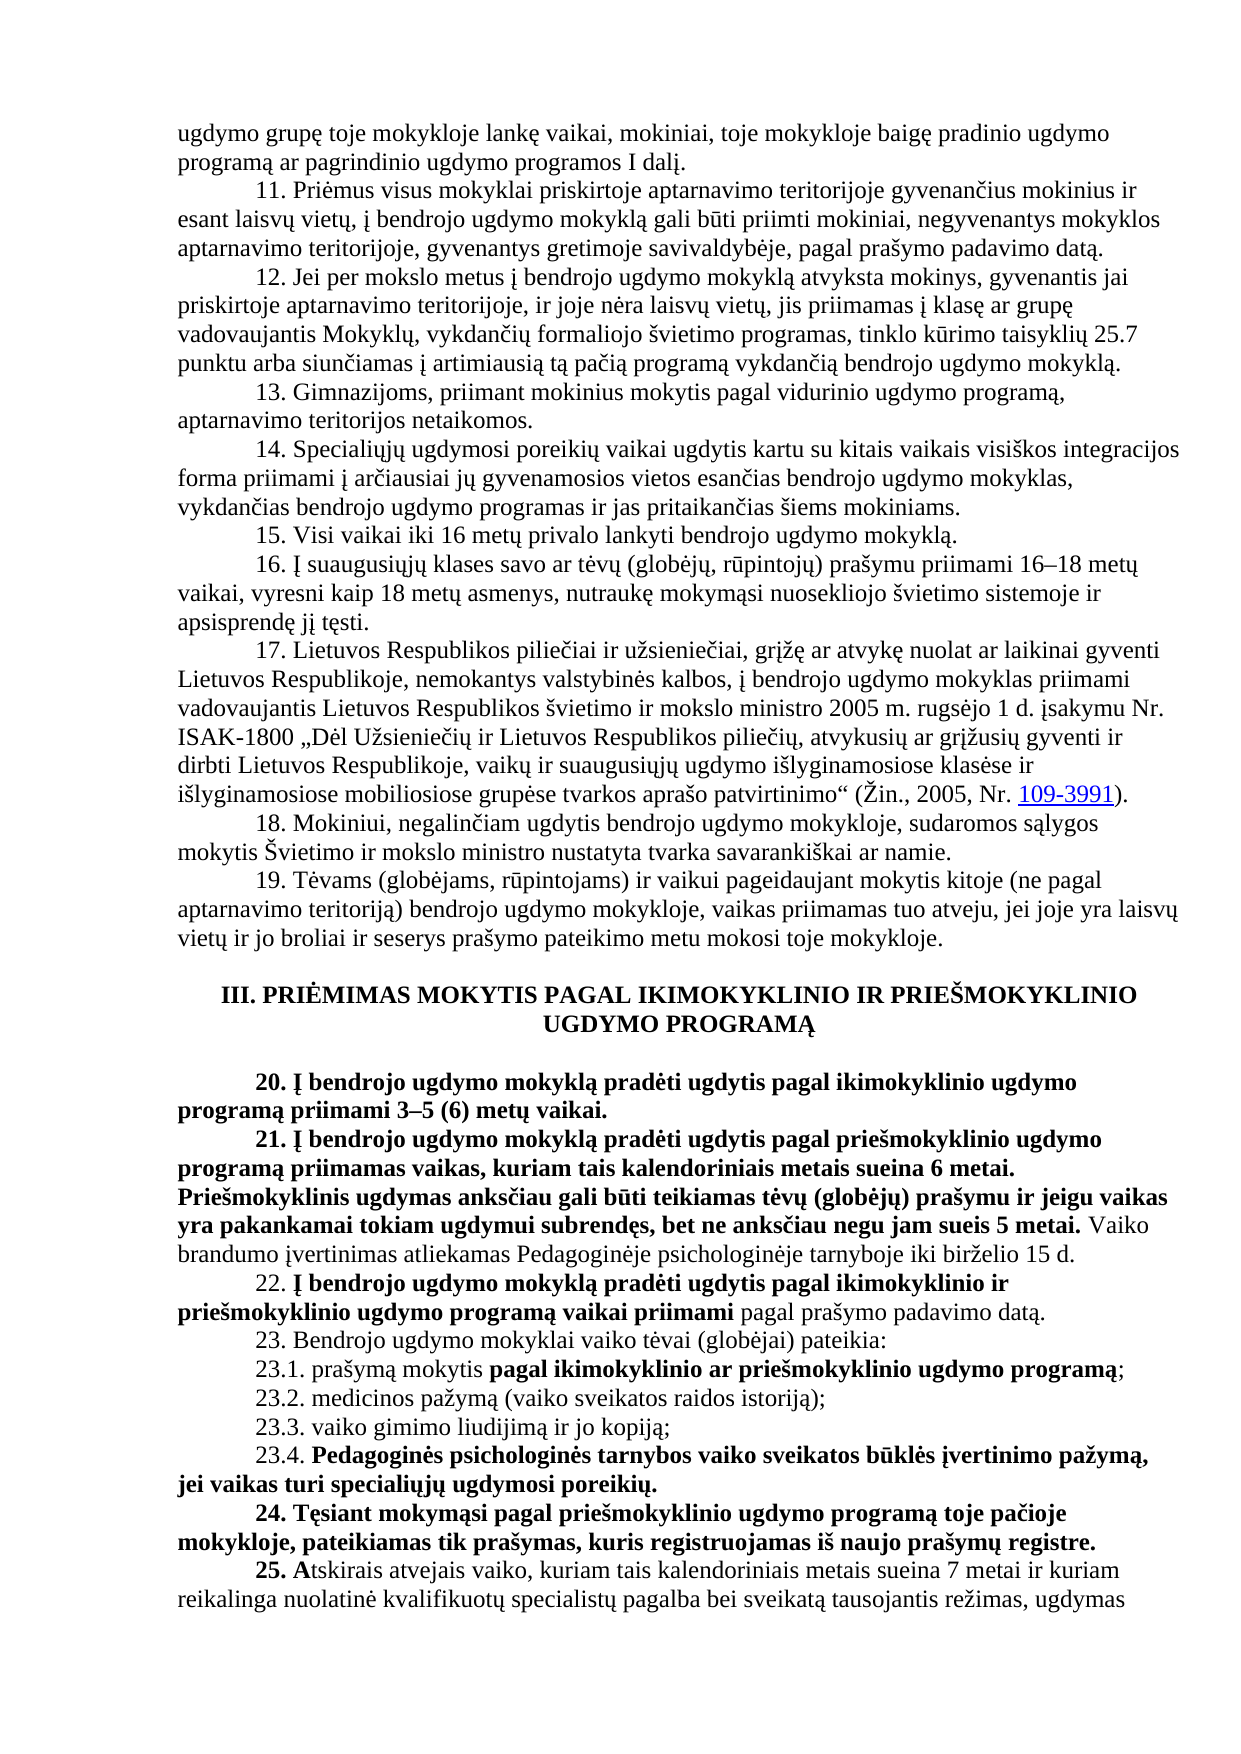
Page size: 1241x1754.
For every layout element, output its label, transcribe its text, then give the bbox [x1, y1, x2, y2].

text 14. Specialiųjų ugdymosi poreikių vaikai ugdytis kartu su kitais vaikais visiškos integracijos forma priimami į arčiausiai jų gyvenamosios vietos esančias bendrojo ugdymo mokyklas, vykdančias bendrojo ugdymo programas ir jas pritaikančias šiems mokiniams. [177, 434, 1181, 521]
text 23.2. medicinos pažymą (vaiko sveikatos raidos istoriją); [177, 1383, 1181, 1412]
text 23. Bendrojo ugdymo mokyklai vaiko tėvai (globėjai) pateikia: [177, 1326, 1181, 1354]
text 18. Mokiniui, negalinčiam ugdytis bendrojo ugdymo mokykloje, sudaromos sąlygos mokytis Švietimo ir mokslo ministro nustatyta tvarka savarankiškai ar namie. [177, 808, 1181, 866]
text 16. Į suaugusiųjų klases savo ar tėvų (globėjų, rūpintojų) prašymu priimami 16–18 metų vaikai, vyresni kaip 18 metų asmenys, nutraukę mokymąsi nuosekliojo švietimo sistemoje ir apsisprendę jį tęsti. [177, 549, 1181, 636]
text 13. Gimnazijoms, priimant mokinius mokytis pagal vidurinio ugdymo programą, aptarnavimo teritorijos netaikomos. [177, 377, 1181, 434]
text 23.4. Pedagoginės psichologinės tarnybos vaiko sveikatos būklės įvertinimo pažymą, jei vaikas turi specialiųjų ugdymosi poreikių. [177, 1441, 1181, 1498]
text 23.3. vaiko gimimo liudijimą ir jo kopiją; [177, 1412, 1181, 1441]
text ugdymo grupę toje mokykloje lankę vaikai, mokiniai, toje mokykloje baigę pradinio ugdymo programą ar pagrindinio ugdymo programos I dalį. [177, 118, 1181, 176]
text 22. Į bendrojo ugdymo mokyklą pradėti ugdytis pagal ikimokyklinio ir priešmokyklinio ugdymo programą vaikai priimami pagal prašymo padavimo datą. [177, 1268, 1181, 1326]
text 24. Tęsiant mokymąsi pagal priešmokyklinio ugdymo programą toje pačioje mokykloje, pateikiamas tik prašymas, kuris registruojamas iš naujo prašymų registre. [177, 1498, 1181, 1556]
text III. PRIĖMIMAS MOKYTIS PAGAL IKIMOKYKLINIO IR PRIEŠMOKYKLINIO UGDYMO PROGRAMĄ [177, 981, 1181, 1038]
text 12. Jei per mokslo metus į bendrojo ugdymo mokyklą atvyksta mokinys, gyvenantis jai priskirtoje aptarnavimo teritorijoje, ir joje nėra laisvų vietų, jis priimamas į klasę ar grupę vadovaujantis Mokyklų, vykdančių formaliojo švietimo programas, tinklo kūrimo taisyklių 25.7 punktu arba siunčiamas į artimiausią tą pačią programą vykdančią bendrojo ugdymo mokyklą. [177, 262, 1181, 377]
text 19. Tėvams (globėjams, rūpintojams) ir vaikui pageidaujant mokytis kitoje (ne pagal aptarnavimo teritoriją) bendrojo ugdymo mokykloje, vaikas priimamas tuo atveju, jei joje yra laisvų vietų ir jo broliai ir seserys prašymo pateikimo metu mokosi toje mokykloje. [177, 866, 1181, 952]
text 15. Visi vaikai iki 16 metų privalo lankyti bendrojo ugdymo mokyklą. [177, 521, 1181, 549]
text 11. Priėmus visus mokyklai priskirtoje aptarnavimo teritorijoje gyvenančius mokinius ir esant laisvų vietų, į bendrojo ugdymo mokyklą gali būti priimti mokiniai, negyvenantys mokyklos aptarnavimo teritorijoje, gyvenantys gretimoje savivaldybėje, pagal prašymo padavimo datą. [177, 176, 1181, 262]
text 25. Atskirais atvejais vaiko, kuriam tais kalendoriniais metais sueina 7 metai ir kuriam reikalinga nuolatinė kvalifikuotų specialistų pagalba bei sveikatą tausojantis režimas, ugdymas [177, 1556, 1181, 1613]
text 23.1. prašymą mokytis pagal ikimokyklinio ar priešmokyklinio ugdymo programą; [177, 1354, 1181, 1383]
text 20. Į bendrojo ugdymo mokyklą pradėti ugdytis pagal ikimokyklinio ugdymo programą priimami 3–5 (6) metų vaikai. [177, 1067, 1181, 1124]
text 21. Į bendrojo ugdymo mokyklą pradėti ugdytis pagal priešmokyklinio ugdymo programą priimamas vaikas, kuriam tais kalendoriniais metais sueina 6 metai. Priešmokyklinis ugdymas anksčiau gali būti teikiamas tėvų (globėjų) prašymu ir jeigu vaikas yra pakankamai tokiam ugdymui subrendęs, bet ne anksčiau negu jam sueis 5 metai. Vaiko brandumo įvertinimas atliekamas Pedagoginėje psichologinėje tarnyboje iki birželio 15 d. [177, 1124, 1181, 1268]
text 17. Lietuvos Respublikos piliečiai ir užsieniečiai, grįžę ar atvykę nuolat ar laikinai gyventi Lietuvos Respublikoje, nemokantys valstybinės kalbos, į bendrojo ugdymo mokyklas priimami vadovaujantis Lietuvos Respublikos švietimo ir mokslo ministro 2005 m. rugsėjo 1 d. įsakymu Nr. ISAK-1800 „Dėl Užsieniečių ir Lietuvos Respublikos piliečių, atvykusių ar grįžusių gyventi ir dirbti Lietuvos Respublikoje, vaikų ir suaugusiųjų ugdymo išlyginamosiose klasėse ir išlyginamosiose mobiliosiose grupėse tvarkos aprašo patvirtinimo“ (Žin., 2005, Nr. 109-3991). [177, 636, 1181, 808]
